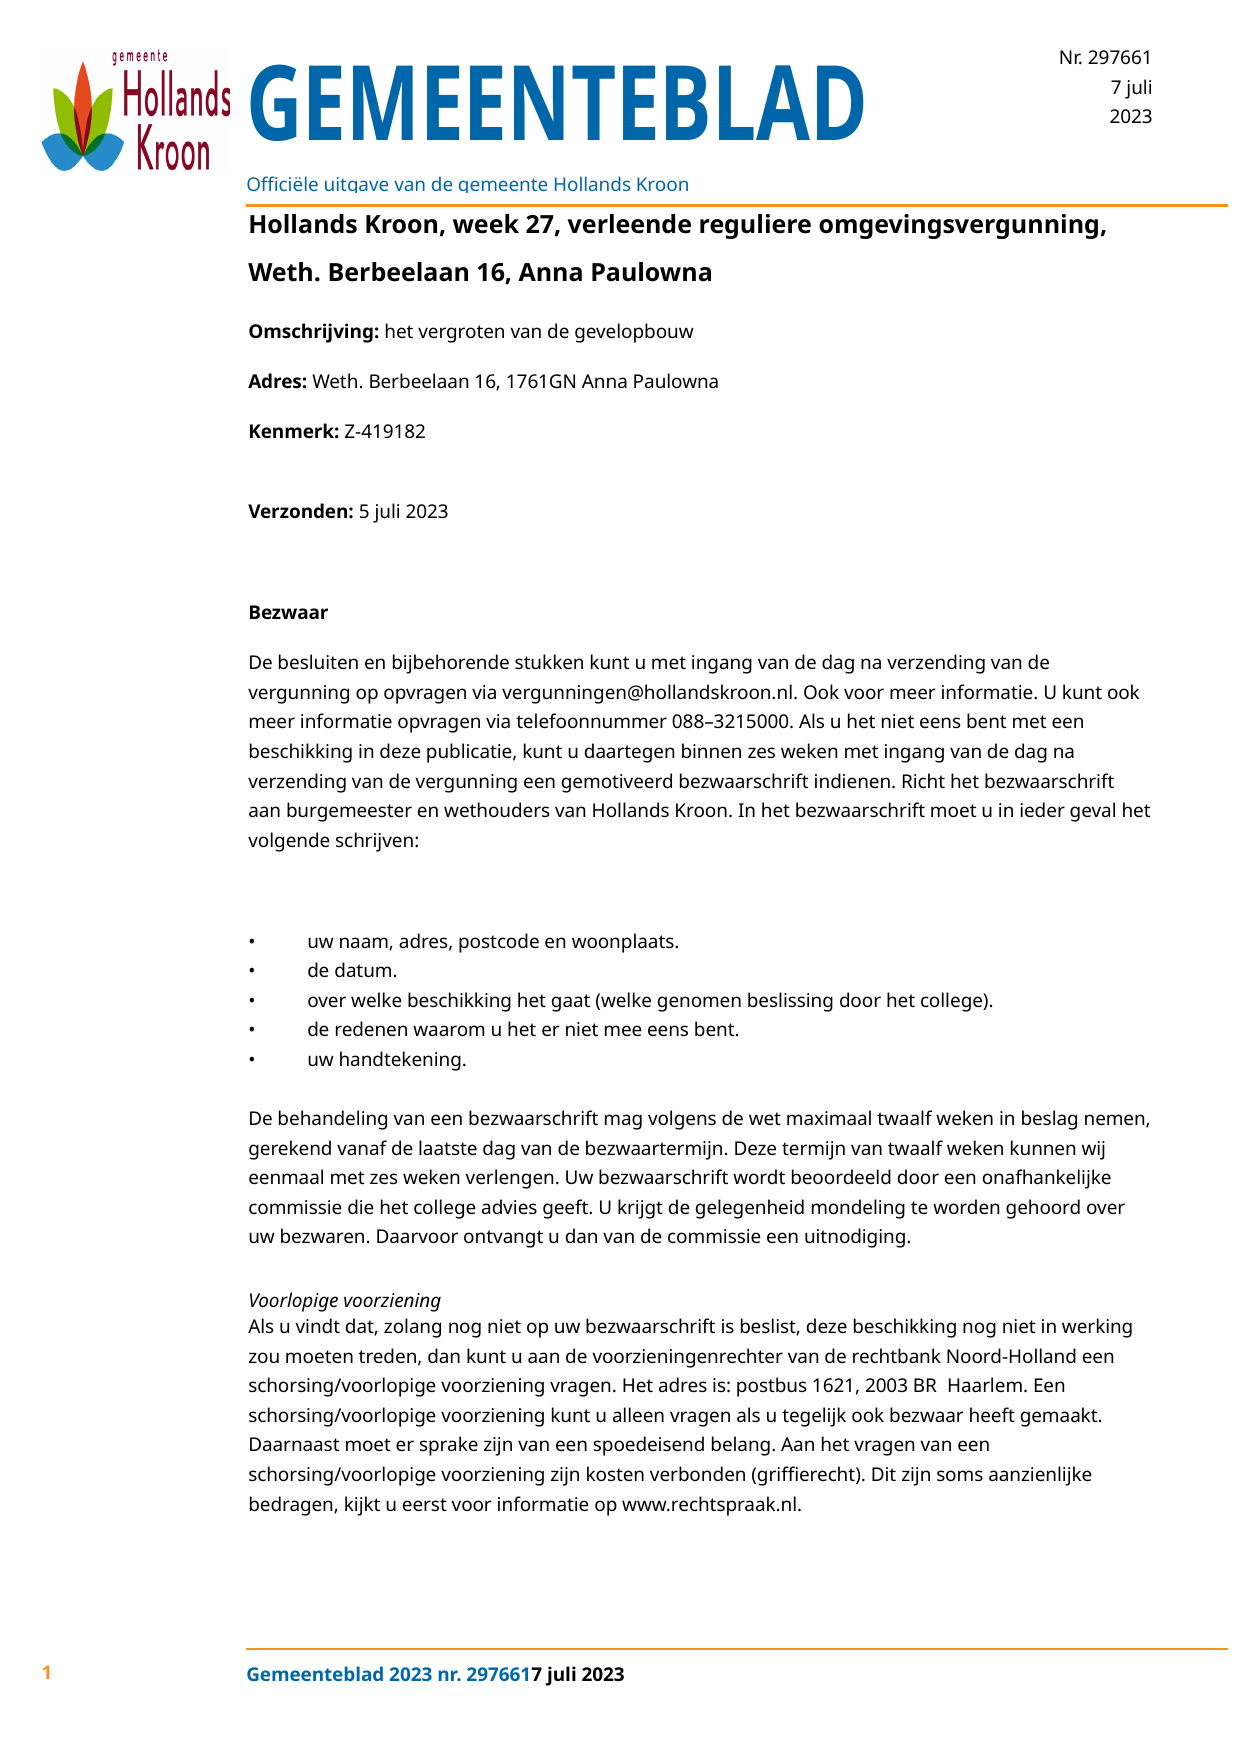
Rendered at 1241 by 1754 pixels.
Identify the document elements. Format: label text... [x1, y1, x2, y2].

list uw naam, adres, postcode en woonplaats. [248, 928, 1152, 953]
text Kenmerk: Z-419182 [248, 419, 1152, 444]
list de redenen waarom u het er niet mee eens bent. [248, 1017, 1152, 1042]
text De besluiten en bijbehorende stukken kunt u met ingang van de dag na verzending van de vergunning op opvragen via vergunningen@hollandskroon.nl. Ook voor meer informatie. U kunt ook meer informatie opvragen via telefoonnummer 088–3215000. Als u het niet eens bent met een beschikking in deze publicatie, kunt u daartegen binnen zes weken met ingang van de dag na verzending van de vergunning een gemotiveerd bezwaarschrift indienen. Richt het bezwaarschrift aan burgemeester en wethouders van Hollands Kroon. In het bezwaarschrift moet u in ieder geval het volgende schrijven: [248, 649, 1152, 853]
table_header [248, 469, 700, 495]
text Als u vindt dat, zolang nog niet op uw bezwaarschrift is beslist, deze beschikking nog niet in werking zou moeten treden, dan kunt u aan de voorzieningenrechter van de rechtbank Noord-Holland een schorsing/voorlopige voorziening vragen. Het adres is: postbus 1621, 2003 BR Haarlem. Een schorsing/voorlopige voorziening kunt u alleen vragen als u tegelijk ook bezwaar heeft gemaakt. Daarnaast moet er sprake zijn van een spoedeisend belang. Aan het vragen van een schorsing/voorlopige voorziening zijn kosten verbonden (griffierecht). Dit zijn soms aanzienlijke bedragen, kijkt u eerst voor informatie op www.rechtspraak.nl. [248, 1313, 1152, 1517]
picture [41, 47, 231, 172]
text Hollands Kroon, week 27, verleende reguliere omgevingsvergunning, Weth. Berbeelaan 16, Anna Paulowna [248, 207, 1152, 288]
text Voorlopige voorziening [248, 1288, 1152, 1313]
list uw handtekening. [248, 1046, 1152, 1072]
text Omschrijving: het vergroten van de gevelopbouw [248, 318, 1152, 344]
table_header [700, 469, 1152, 495]
list de datum. [248, 957, 1152, 983]
text Bezwaar [248, 599, 1152, 625]
text De behandeling van een bezwaarschrift mag volgens de wet maximaal twaalf weken in beslag nemen, gerekend vanaf de laatste dag van de bezwaartermijn. Deze termijn van twaalf weken kunnen wij eenmaal met zes weken verlengen. Uw bezwaarschrift wordt beoordeeld door een onafhankelijke commissie die het college advies geeft. U krijgt de gelegenheid mondeling te worden gehoord over uw bezwaren. Daarvoor ontvangt u dan van de commissie een uitnodiging. [248, 1105, 1152, 1249]
text Verzonden: 5 juli 2023 [248, 498, 1152, 524]
text Adres: Weth. Berbeelaan 16, 1761GN Anna Paulowna [248, 368, 1152, 394]
list over welke beschikking het gaat (welke genomen beslissing door het college). [248, 987, 1152, 1013]
